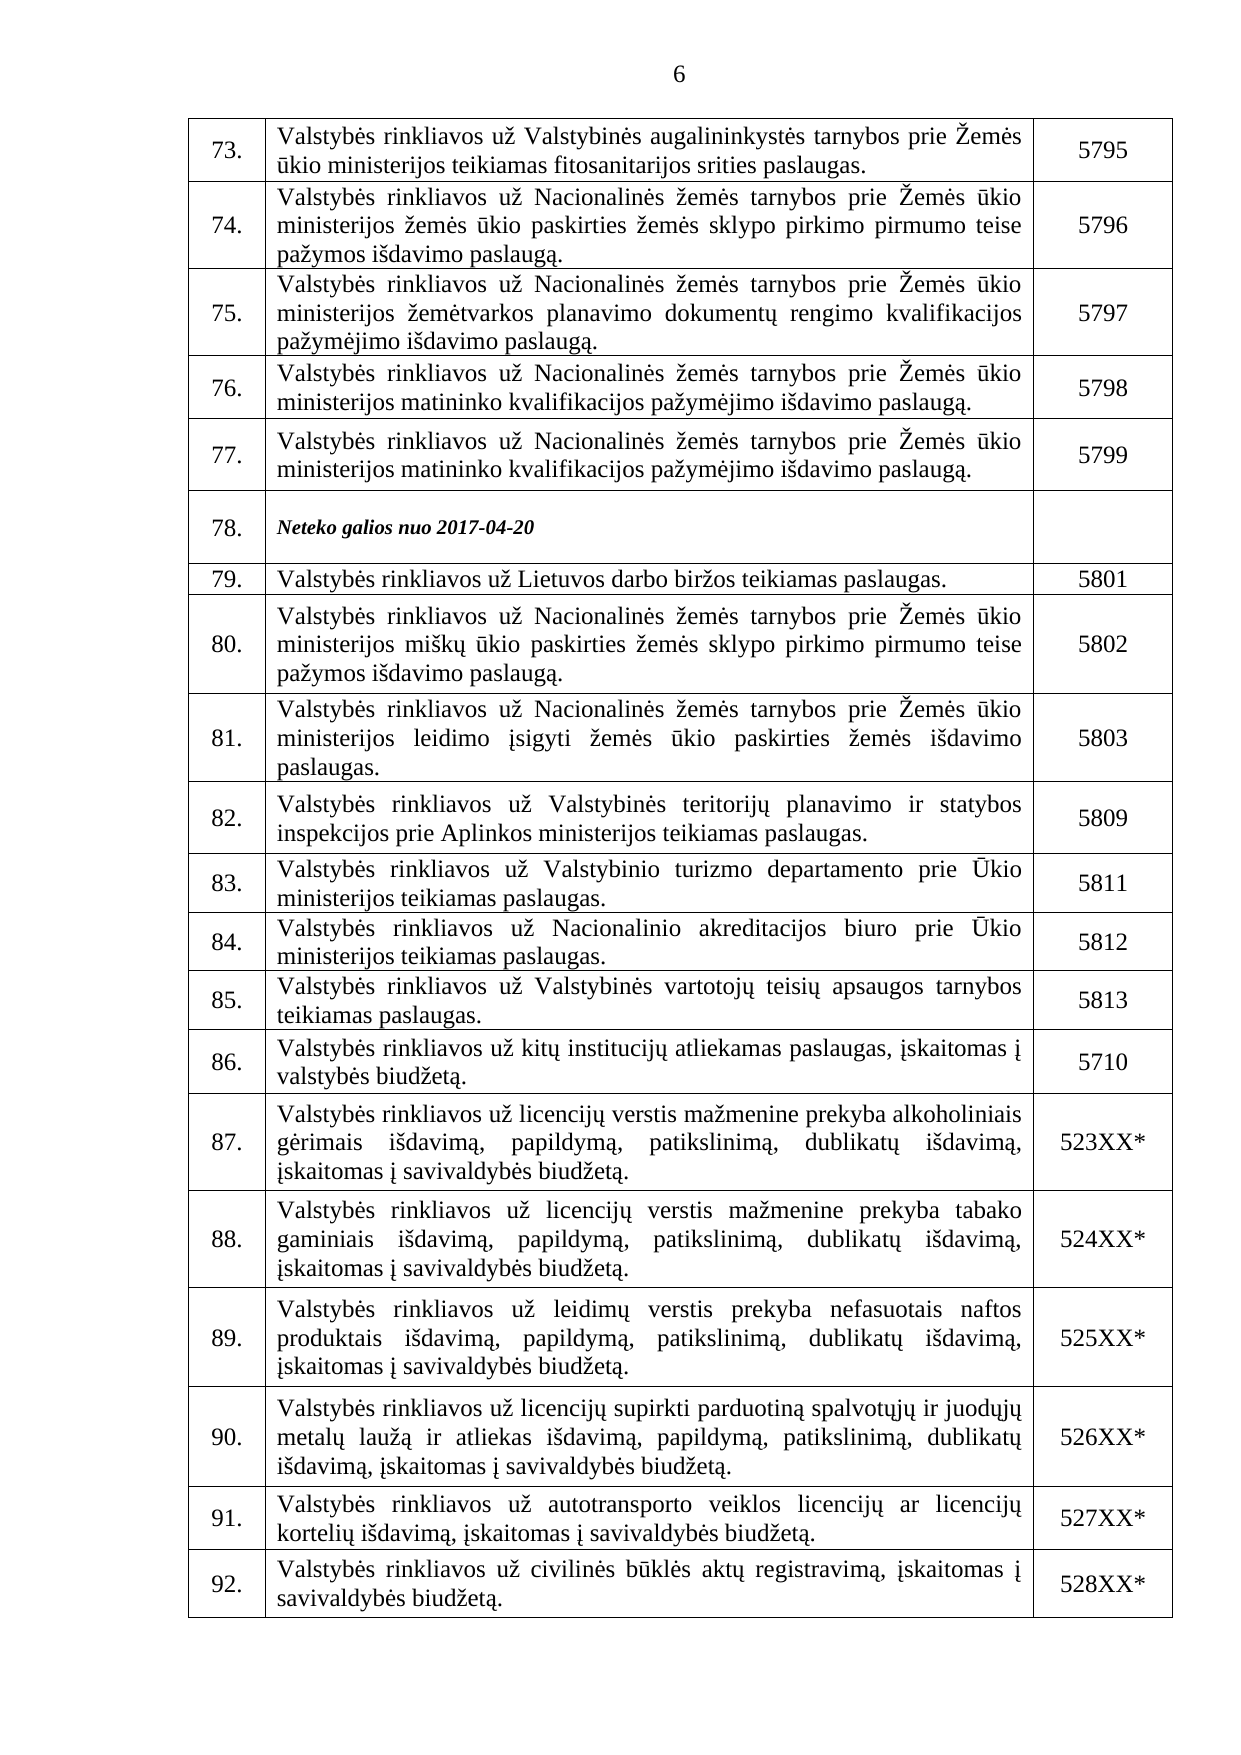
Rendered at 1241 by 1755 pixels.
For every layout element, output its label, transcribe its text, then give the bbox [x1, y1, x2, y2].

table_cell 5799 [1034, 419, 1172, 490]
table_cell 78. [189, 491, 265, 563]
table_cell Valstybės rinkliavos už autotransporto veiklos licencijų ar licencijų kortelių išdavimą, įskaitomas į savivaldybės biudžetą. [266, 1487, 1033, 1548]
table_cell 84. [189, 913, 265, 970]
table_cell 5796 [1034, 182, 1172, 268]
table_cell 5803 [1034, 694, 1172, 781]
table_cell Valstybės rinkliavos už Nacionalinės žemės tarnybos prie Žemės ūkio ministerijos matininko kvalifikacijos pažymėjimo išdavimo paslaugą. [266, 419, 1033, 490]
table_cell Valstybės rinkliavos už Valstybinės vartotojų teisių apsaugos tarnybos teikiamas paslaugas. [266, 971, 1033, 1029]
table_cell Valstybės rinkliavos už Lietuvos darbo biržos teikiamas paslaugas. [266, 564, 1033, 594]
table_cell 527XX* [1034, 1487, 1172, 1548]
table_cell Valstybės rinkliavos už licencijų verstis mažmenine prekyba tabako gaminiais išdavimą, papildymą, patikslinimą, dublikatų išdavimą, įskaitomas į savivaldybės biudžetą. [266, 1191, 1033, 1287]
table_cell 85. [189, 971, 265, 1029]
table_cell Valstybės rinkliavos už Nacionalinio akreditacijos biuro prie Ūkio ministerijos teikiamas paslaugas. [266, 913, 1033, 970]
table_cell 86. [189, 1030, 265, 1093]
table_cell Valstybės rinkliavos už Nacionalinės žemės tarnybos prie Žemės ūkio ministerijos miškų ūkio paskirties žemės sklypo pirkimo pirmumo teise pažymos išdavimo paslaugą. [266, 595, 1033, 693]
table_cell Valstybės rinkliavos už Nacionalinės žemės tarnybos prie Žemės ūkio ministerijos matininko kvalifikacijos pažymėjimo išdavimo paslaugą. [266, 356, 1033, 418]
table_cell 525XX* [1034, 1288, 1172, 1386]
table_cell 528XX* [1034, 1550, 1172, 1617]
table_cell 5710 [1034, 1030, 1172, 1093]
table_cell 75. [189, 269, 265, 355]
table_cell 82. [189, 782, 265, 853]
table_cell 5802 [1034, 595, 1172, 693]
table_cell 524XX* [1034, 1191, 1172, 1287]
table_cell 5797 [1034, 269, 1172, 355]
table_cell 73. [189, 119, 265, 181]
table_cell Valstybės rinkliavos už Nacionalinės žemės tarnybos prie Žemės ūkio ministerijos leidimo įsigyti žemės ūkio paskirties žemės išdavimo paslaugas. [266, 694, 1033, 781]
table_cell 80. [189, 595, 265, 693]
table_cell Valstybės rinkliavos už civilinės būklės aktų registravimą, įskaitomas į savivaldybės biudžetą. [266, 1550, 1033, 1617]
table_cell 79. [189, 564, 265, 594]
table_cell 87. [189, 1094, 265, 1189]
table_cell Valstybės rinkliavos už Valstybinės teritorijų planavimo ir statybos inspekcijos prie Aplinkos ministerijos teikiamas paslaugas. [266, 782, 1033, 853]
table_cell 523XX* [1034, 1094, 1172, 1189]
table_cell 81. [189, 694, 265, 781]
table_cell Neteko galios nuo 2017-04-20 [266, 491, 1033, 563]
table_cell 526XX* [1034, 1387, 1172, 1486]
table_cell 5812 [1034, 913, 1172, 970]
table_cell 5809 [1034, 782, 1172, 853]
table_cell 77. [189, 419, 265, 490]
table_cell 92. [189, 1550, 265, 1617]
table_cell 91. [189, 1487, 265, 1548]
table_cell 5798 [1034, 356, 1172, 418]
table_cell Valstybės rinkliavos už Valstybinės augalininkystės tarnybos prie Žemės ūkio ministerijos teikiamas fitosanitarijos srities paslaugas. [266, 119, 1033, 181]
table_cell Valstybės rinkliavos už licencijų verstis mažmenine prekyba alkoholiniais gėrimais išdavimą, papildymą, patikslinimą, dublikatų išdavimą, įskaitomas į savivaldybės biudžetą. [266, 1094, 1033, 1189]
table_cell Valstybės rinkliavos už Nacionalinės žemės tarnybos prie Žemės ūkio ministerijos žemėtvarkos planavimo dokumentų rengimo kvalifikacijos pažymėjimo išdavimo paslaugą. [266, 269, 1033, 355]
table_cell 5801 [1034, 564, 1172, 594]
table_cell Valstybės rinkliavos už kitų institucijų atliekamas paslaugas, įskaitomas į valstybės biudžetą. [266, 1030, 1033, 1093]
table_cell 5813 [1034, 971, 1172, 1029]
table_cell Valstybės rinkliavos už leidimų verstis prekyba nefasuotais naftos produktais išdavimą, papildymą, patikslinimą, dublikatų išdavimą, įskaitomas į savivaldybės biudžetą. [266, 1288, 1033, 1386]
table_cell 90. [189, 1387, 265, 1486]
table_cell 76. [189, 356, 265, 418]
table_cell Valstybės rinkliavos už licencijų supirkti parduotiną spalvotųjų ir juodųjų metalų laužą ir atliekas išdavimą, papildymą, patikslinimą, dublikatų išdavimą, įskaitomas į savivaldybės biudžetą. [266, 1387, 1033, 1486]
table_cell 5795 [1034, 119, 1172, 181]
table_cell 5811 [1034, 854, 1172, 912]
table_cell 83. [189, 854, 265, 912]
table_cell 88. [189, 1191, 265, 1287]
table_cell 89. [189, 1288, 265, 1386]
table_cell Valstybės rinkliavos už Nacionalinės žemės tarnybos prie Žemės ūkio ministerijos žemės ūkio paskirties žemės sklypo pirkimo pirmumo teise pažymos išdavimo paslaugą. [266, 182, 1033, 268]
table_cell 74. [189, 182, 265, 268]
table_cell [1034, 491, 1172, 563]
table_cell Valstybės rinkliavos už Valstybinio turizmo departamento prie Ūkio ministerijos teikiamas paslaugas. [266, 854, 1033, 912]
